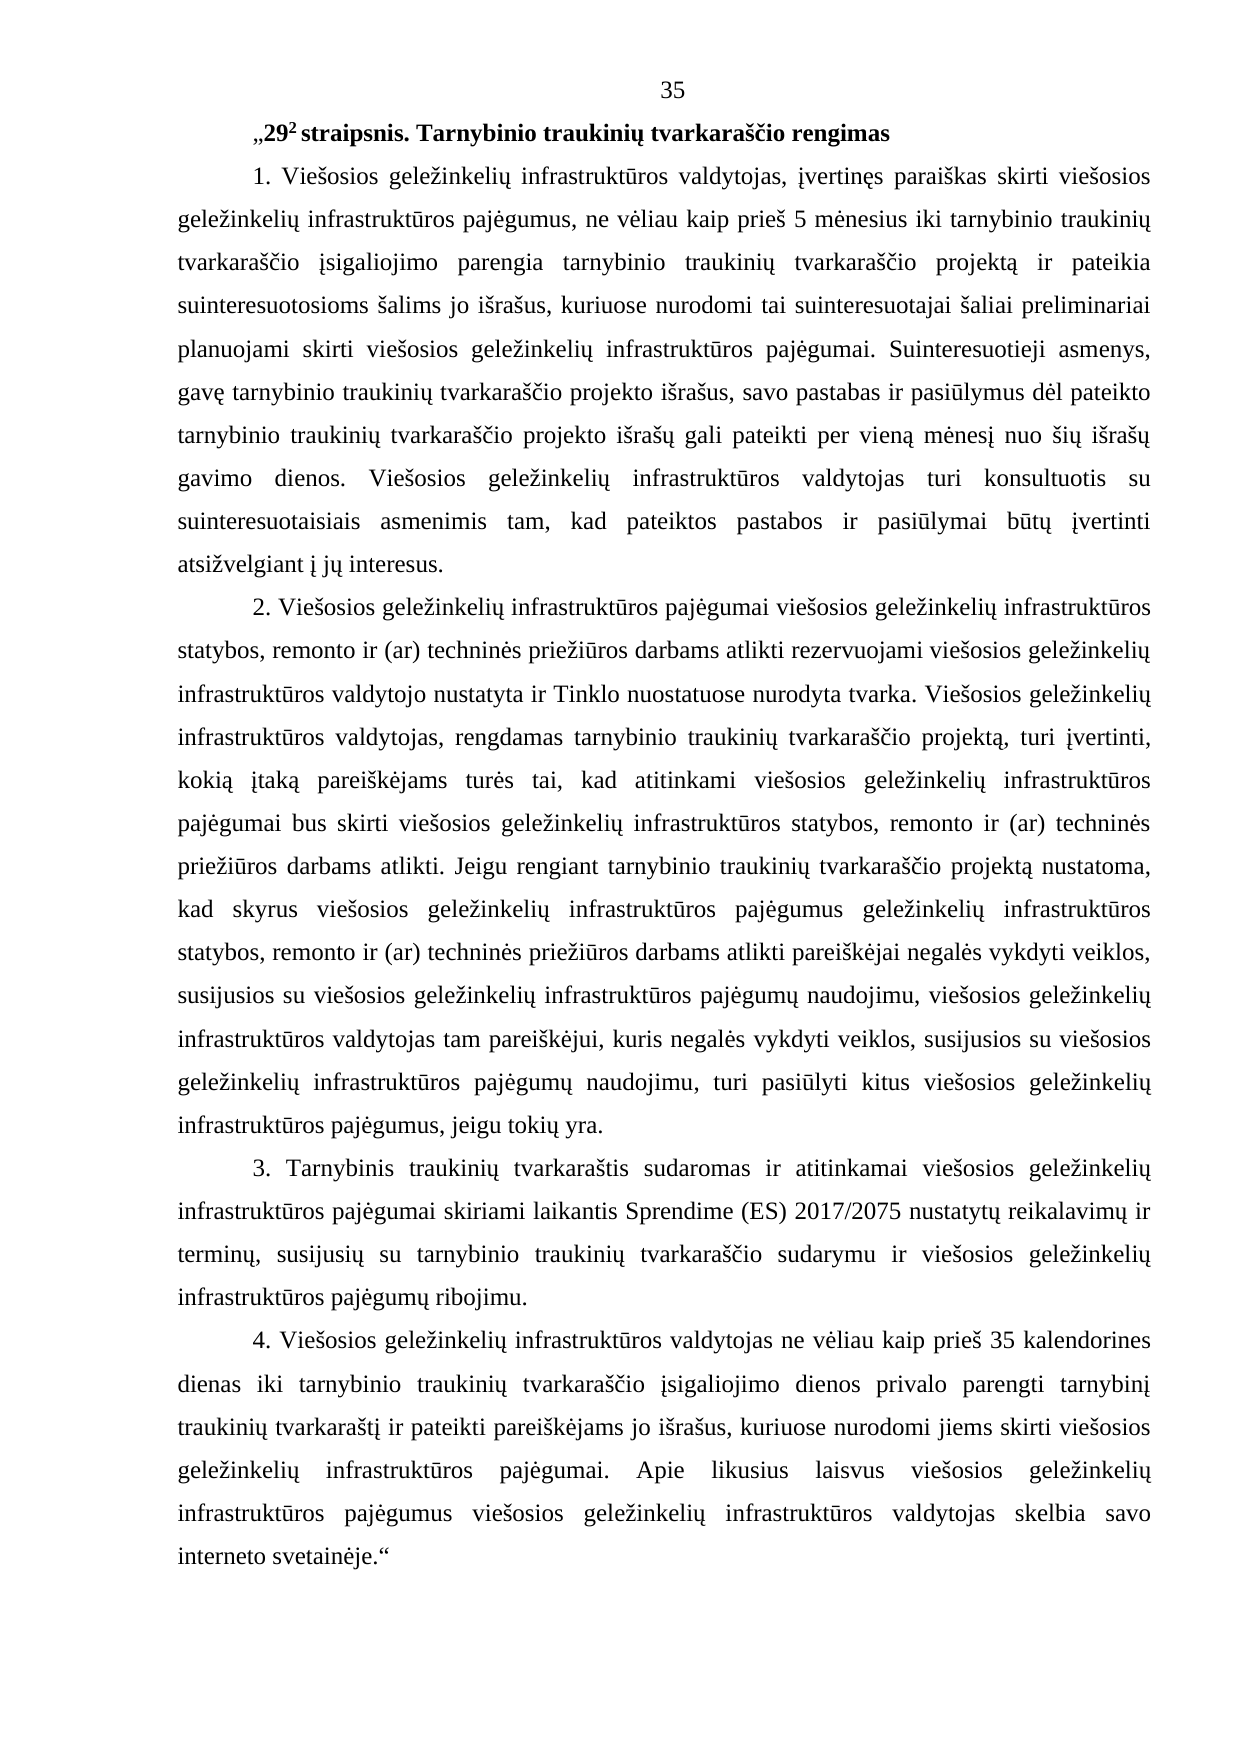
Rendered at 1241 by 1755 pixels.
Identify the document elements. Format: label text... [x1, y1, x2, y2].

text 2. Viešosios geležinkelių infrastruktūros pajėgumai viešosios geležinkelių infrastruktūros statybos, remonto ir (ar) techninės priežiūros darbams atlikti rezervuojami viešosios geležinkelių infrastruktūros valdytojo nustatyta ir Tinklo nuostatuose nurodyta tvarka. Viešosios geležinkelių infrastruktūros valdytojas, rengdamas tarnybinio traukinių tvarkaraščio projektą, turi įvertinti, kokią įtaką pareiškėjams turės tai, kad atitinkami viešosios geležinkelių infrastruktūros pajėgumai bus skirti viešosios geležinkelių infrastruktūros statybos, remonto ir (ar) techninės priežiūros darbams atlikti. Jeigu rengiant tarnybinio traukinių tvarkaraščio projektą nustatoma, kad skyrus viešosios geležinkelių infrastruktūros pajėgumus geležinkelių infrastruktūros statybos, remonto ir (ar) techninės priežiūros darbams atlikti pareiškėjai negalės vykdyti veiklos, susijusios su viešosios geležinkelių infrastruktūros pajėgumų naudojimu, viešosios geležinkelių infrastruktūros valdytojas tam pareiškėjui, kuris negalės vykdyti veiklos, susijusios su viešosios geležinkelių infrastruktūros pajėgumų naudojimu, turi pasiūlyti kitus viešosios geležinkelių infrastruktūros pajėgumus, jeigu tokių yra. [177, 592, 1152, 1139]
text 3. Tarnybinis traukinių tvarkaraštis sudaromas ir atitinkamai viešosios geležinkelių infrastruktūros pajėgumai skiriami laikantis Sprendime (ES) 2017/2075 nustatytų reikalavimų ir terminų, susijusių su tarnybinio traukinių tvarkaraščio sudarymu ir viešosios geležinkelių infrastruktūros pajėgumų ribojimu. [177, 1153, 1152, 1311]
text „292 straipsnis. Tarnybinio traukinių tvarkaraščio rengimas [177, 118, 1152, 147]
text 1. Viešosios geležinkelių infrastruktūros valdytojas, įvertinęs paraiškas skirti viešosios geležinkelių infrastruktūros pajėgumus, ne vėliau kaip prieš 5 mėnesius iki tarnybinio traukinių tvarkaraščio įsigaliojimo parengia tarnybinio traukinių tvarkaraščio projektą ir pateikia suinteresuotosioms šalims jo išrašus, kuriuose nurodomi tai suinteresuotajai šaliai preliminariai planuojami skirti viešosios geležinkelių infrastruktūros pajėgumai. Suinteresuotieji asmenys, gavę tarnybinio traukinių tvarkaraščio projekto išrašus, savo pastabas ir pasiūlymus dėl pateikto tarnybinio traukinių tvarkaraščio projekto išrašų gali pateikti per vieną mėnesį nuo šių išrašų gavimo dienos. Viešosios geležinkelių infrastruktūros valdytojas turi konsultuotis su suinteresuotaisiais asmenimis tam, kad pateiktos pastabos ir pasiūlymai būtų įvertinti atsižvelgiant į jų interesus. [177, 161, 1152, 578]
text 4. Viešosios geležinkelių infrastruktūros valdytojas ne vėliau kaip prieš 35 kalendorines dienas iki tarnybinio traukinių tvarkaraščio įsigaliojimo dienos privalo parengti tarnybinį traukinių tvarkaraštį ir pateikti pareiškėjams jo išrašus, kuriuose nurodomi jiems skirti viešosios geležinkelių infrastruktūros pajėgumai. Apie likusius laisvus viešosios geležinkelių infrastruktūros pajėgumus viešosios geležinkelių infrastruktūros valdytojas skelbia savo interneto svetainėje.“ [177, 1326, 1152, 1570]
